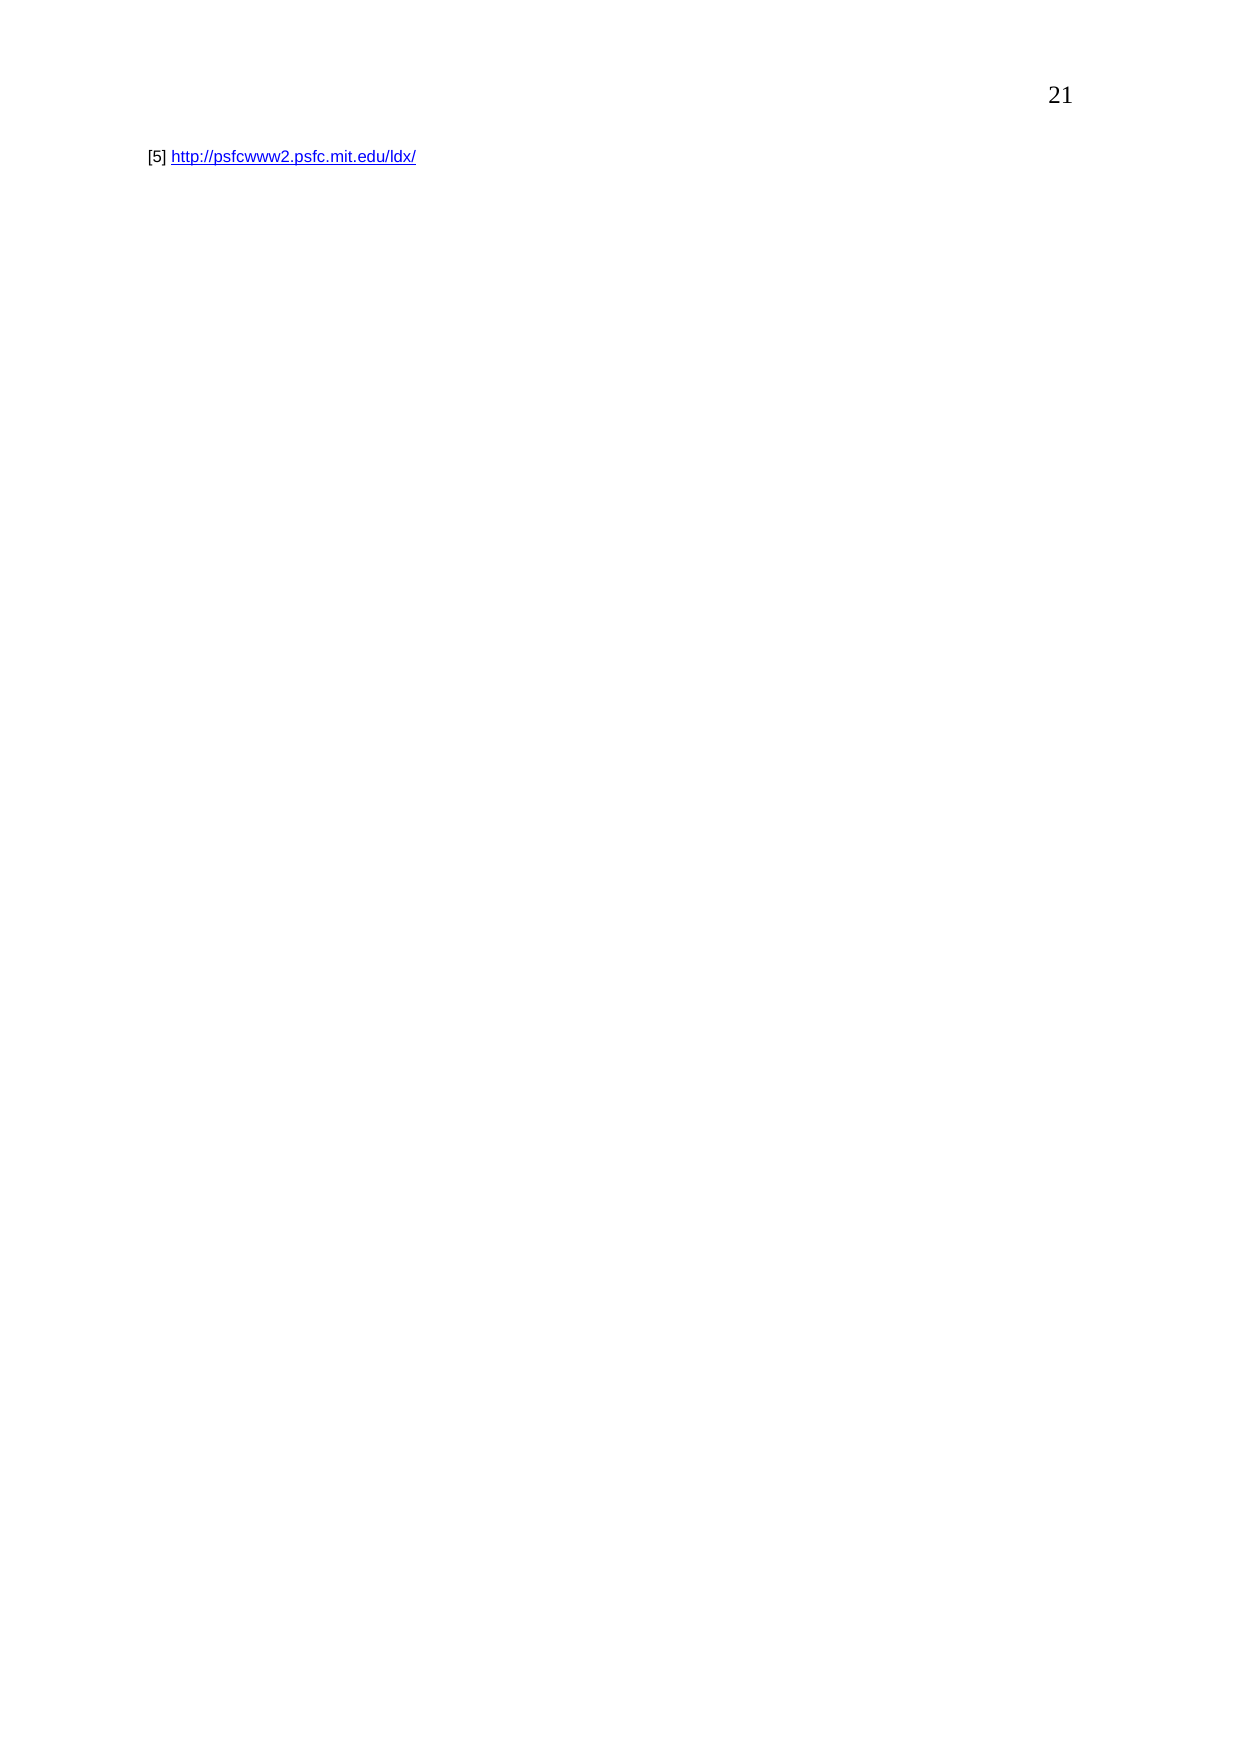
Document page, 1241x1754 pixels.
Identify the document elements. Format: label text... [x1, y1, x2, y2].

text [5] http://psfcwww2.psfc.mit.edu/ldx/ [148, 148, 1092, 166]
